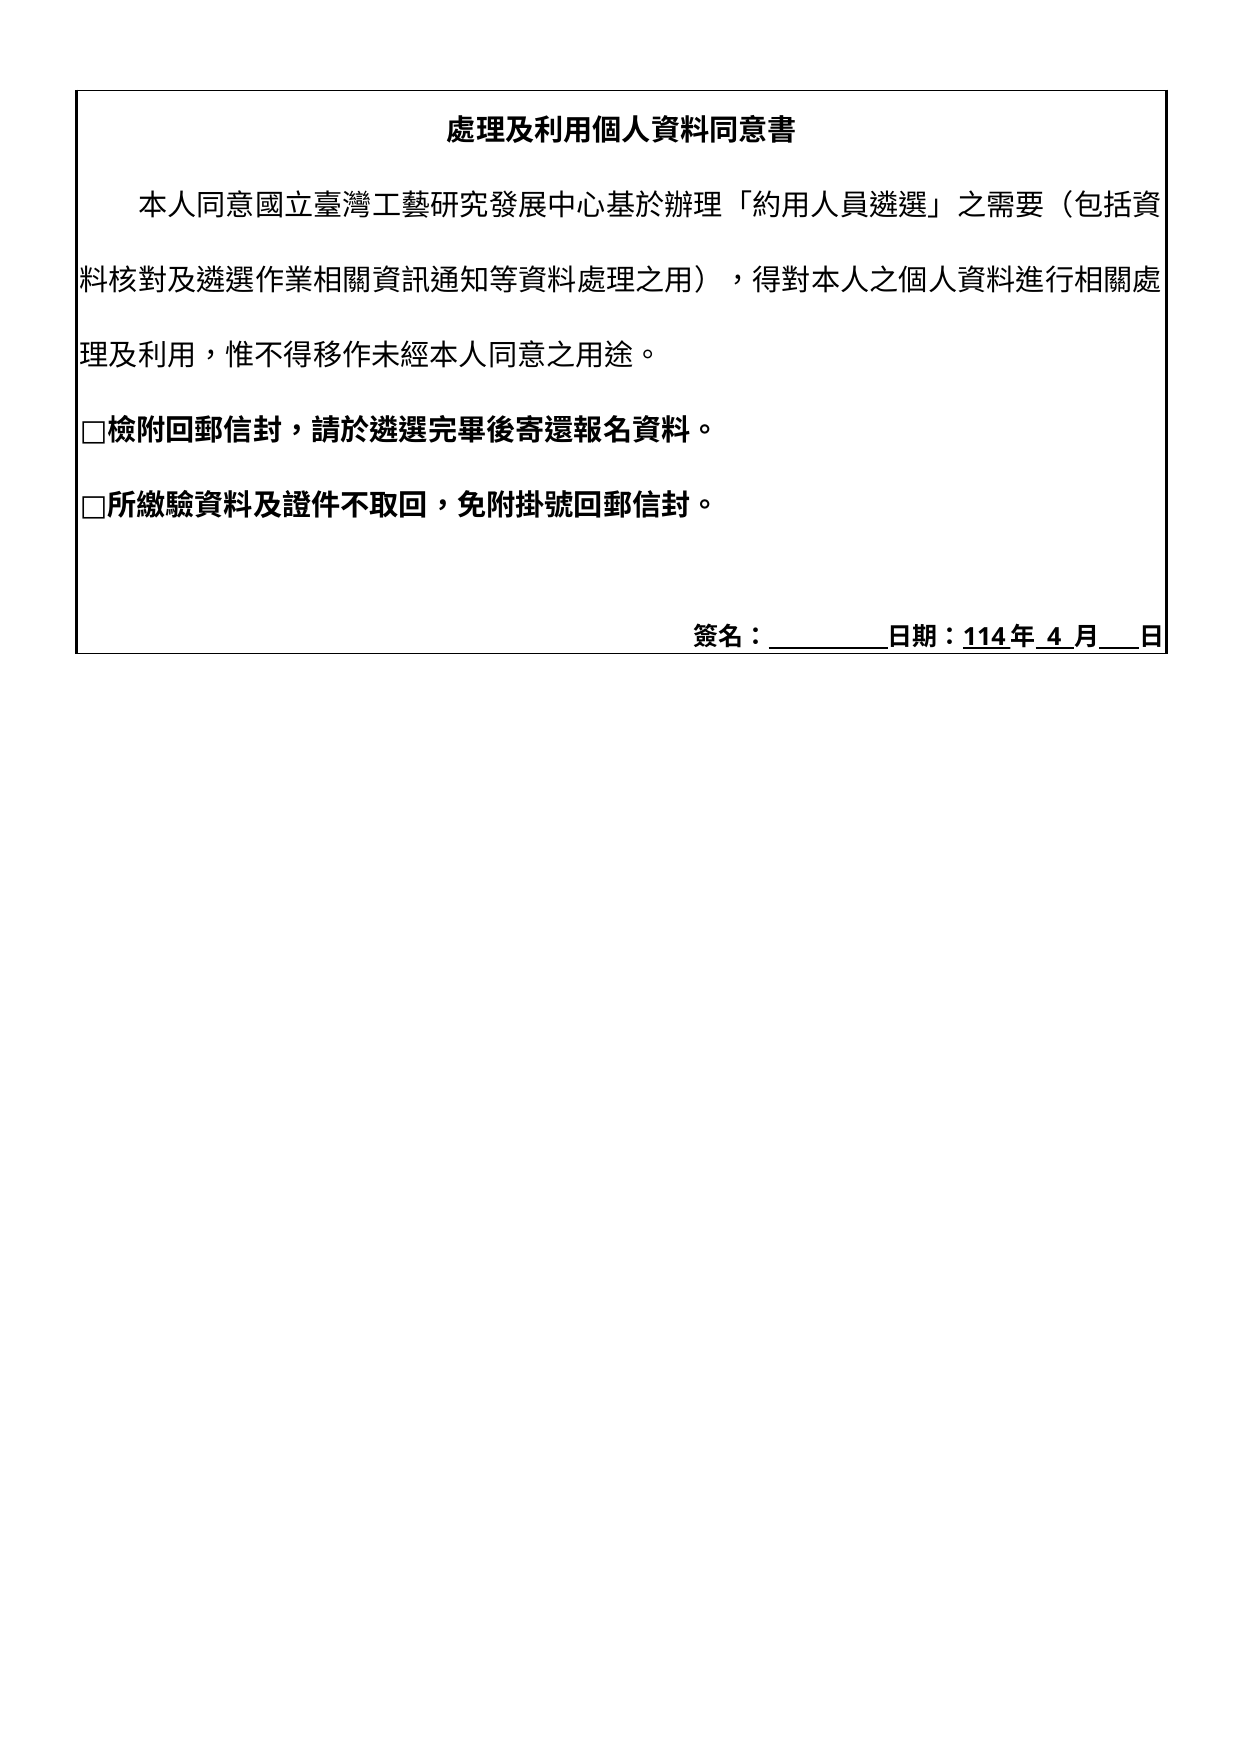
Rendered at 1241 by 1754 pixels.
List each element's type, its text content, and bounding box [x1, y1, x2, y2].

table_cell 處理及利用個人資料同意書 本人同意國立臺灣工藝研究發展中心基於辦理「約用人員遴選」之需要（包括資料核對及遴選作業相關資訊通知等資料處理之用），得對本人之個人資料進行相關處理及利用，惟不得移作未經本人同意之用途。 □檢附回郵信封，請於遴選完畢後寄還報名資料。 □所繳驗資料及證件不取回，免附掛號回郵信封。 簽名： 日期：114年 4 月 日 [78, 91, 1165, 653]
